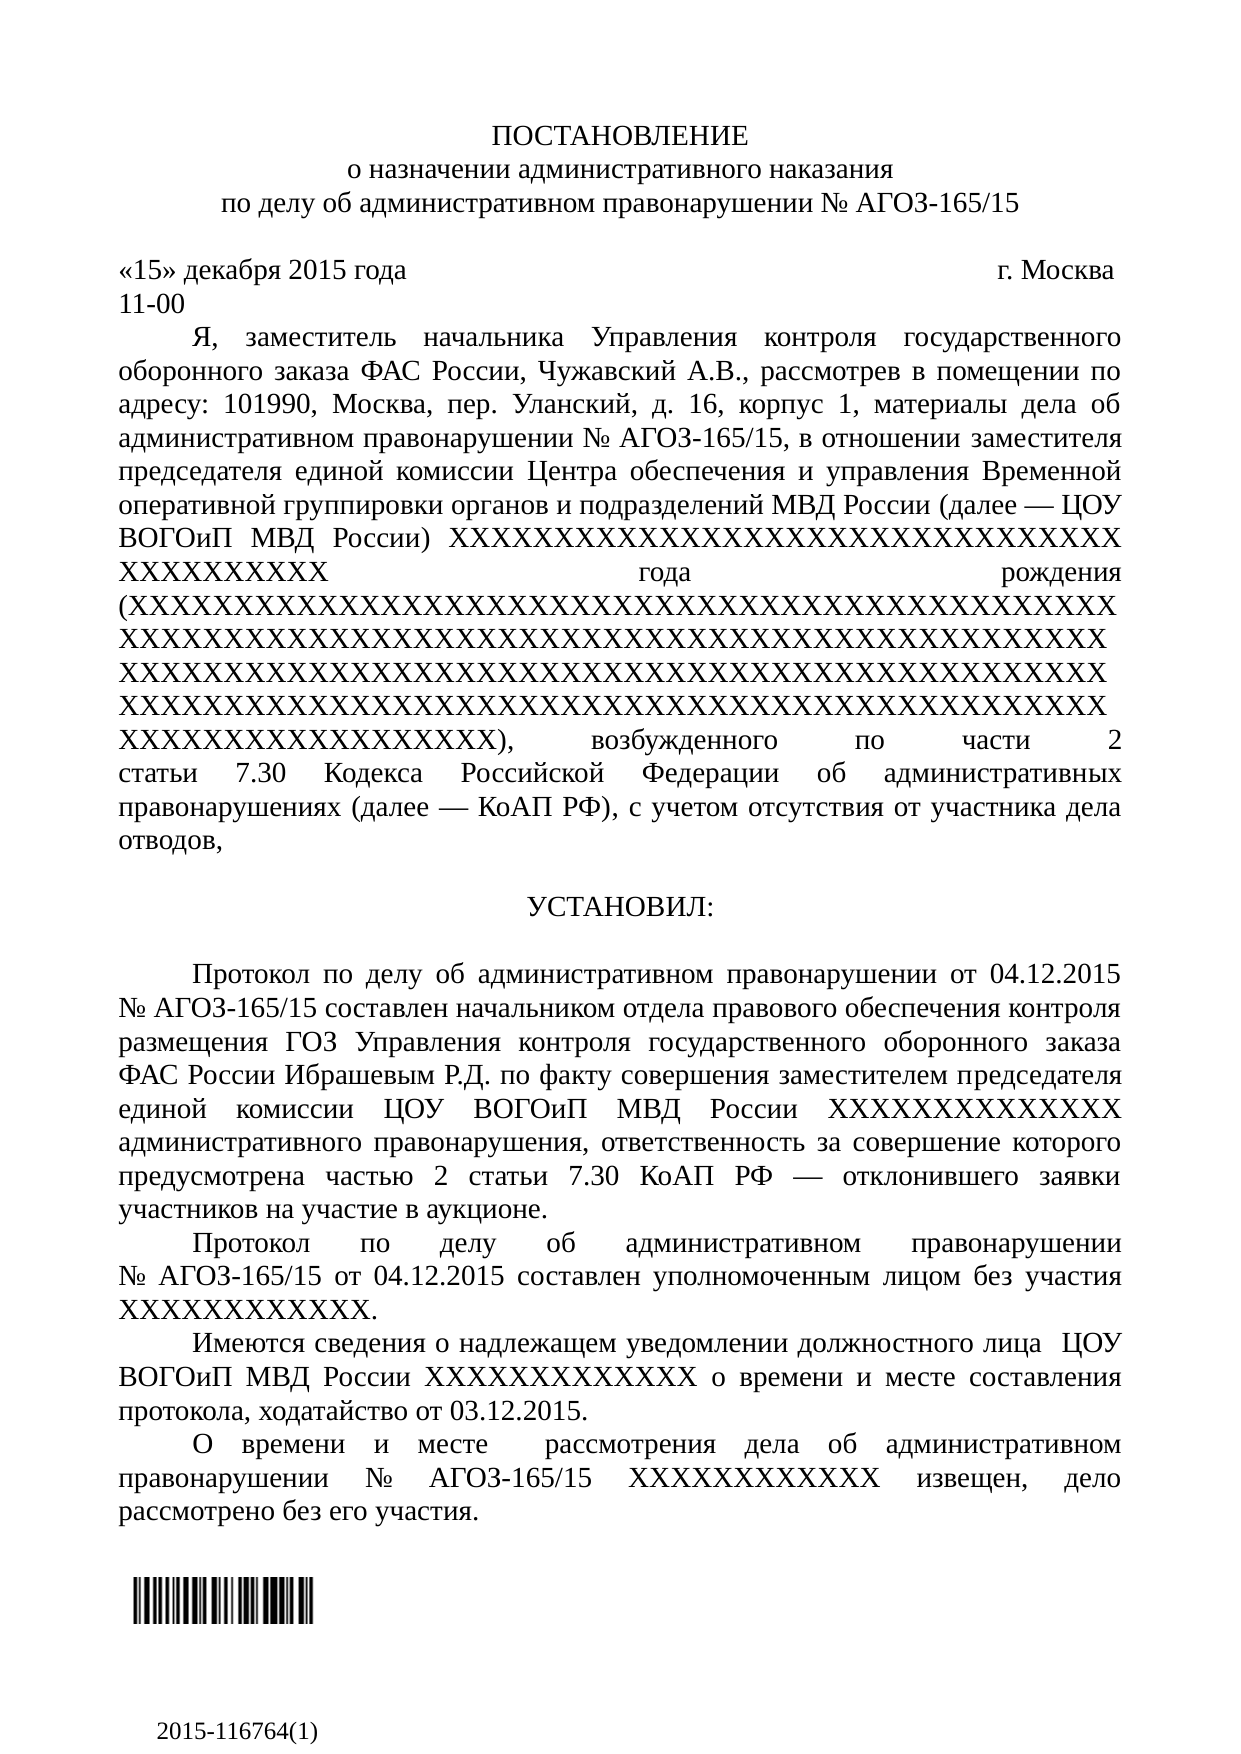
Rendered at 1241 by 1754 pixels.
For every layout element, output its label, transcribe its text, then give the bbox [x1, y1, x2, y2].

text Я, заместитель начальника Управления контроля государственного оборонного заказа ФАС России, Чужавский А.В., рассмотрев в помещении по адресу: 101990, Москва, пер. Уланский, д. 16, корпус 1, материалы дела об административном правонарушении № АГОЗ-165/15, в отношении заместителя председателя единой комиссии Центра обеспечения и управления Временной оперативной группировки органов и подразделений МВД России (далее — ЦОУ ВОГОиП МВД России) XXXXXXXXXXXXXXXXXXXXXXXXXXXXXXXX XXXXXXXXXX года рождения (XXXXXXXXXXXXXXXXXXXXXXXXXXXXXXXXXXXXXXXXXXXXXXXXXXXXXXXXXXXXXXXXXXXXXXXXXXXXXXXXXXXXXXXXXXXXXXXXXXXXXXXXXXXXXXXXXXXXXXXXXXXXXXXXXXXXXXXXXXXXXXXXXXXXXXXXXXXXXXXXXXXXXXXXXXXXXXXXXXXXXXXXXXXXXXXXXXXXXXXXXXXXXX), возбужденного по части 2 статьи 7.30 Кодекса Российской Федерации об административных правонарушениях (далее — КоАП РФ), с учетом отсутствия от участника дела отводов, [118, 319, 1122, 856]
text 11-00 [118, 286, 1122, 319]
text Имеются сведения о надлежащем уведомлении должностного лица ЦОУ ВОГОиП МВД России XXXXXXXXXXXXX о времени и месте составления протокола, ходатайство от 03.12.2015. [118, 1326, 1122, 1426]
text УСТАНОВИЛ: [118, 889, 1122, 923]
text по делу об административном правонарушении № АГОЗ-165/15 [118, 185, 1122, 219]
text о назначении административного наказания [118, 152, 1122, 185]
text «15» декабря 2015 года г. Москва [118, 252, 1122, 286]
text Протокол по делу об административном правонарушении № АГОЗ-165/15 от 04.12.2015 составлен уполномоченным лицом без участия XXXXXXXXXXXX. [118, 1225, 1122, 1326]
text Протокол по делу об административном правонарушении от 04.12.2015 № АГОЗ-165/15 составлен начальником отдела правового обеспечения контроля размещения ГОЗ Управления контроля государственного оборонного заказа ФАС России Ибрашевым Р.Д. по факту совершения заместителем председателя единой комиссии ЦОУ ВОГОиП МВД России XXXXXXXXXXXXXX административного правонарушения, ответственность за совершение которого предусмотрена частью 2 статьи 7.30 КоАП РФ — отклонившего заявки участников на участие в аукционе. [118, 957, 1122, 1225]
picture [118, 1577, 331, 1624]
text О времени и месте рассмотрения дела об административном правонарушении № АГОЗ-165/15 XXXXXXXXXXXX извещен, дело рассмотрено без его участия. [118, 1426, 1122, 1527]
text ПОСТАНОВЛЕНИЕ [118, 118, 1122, 152]
